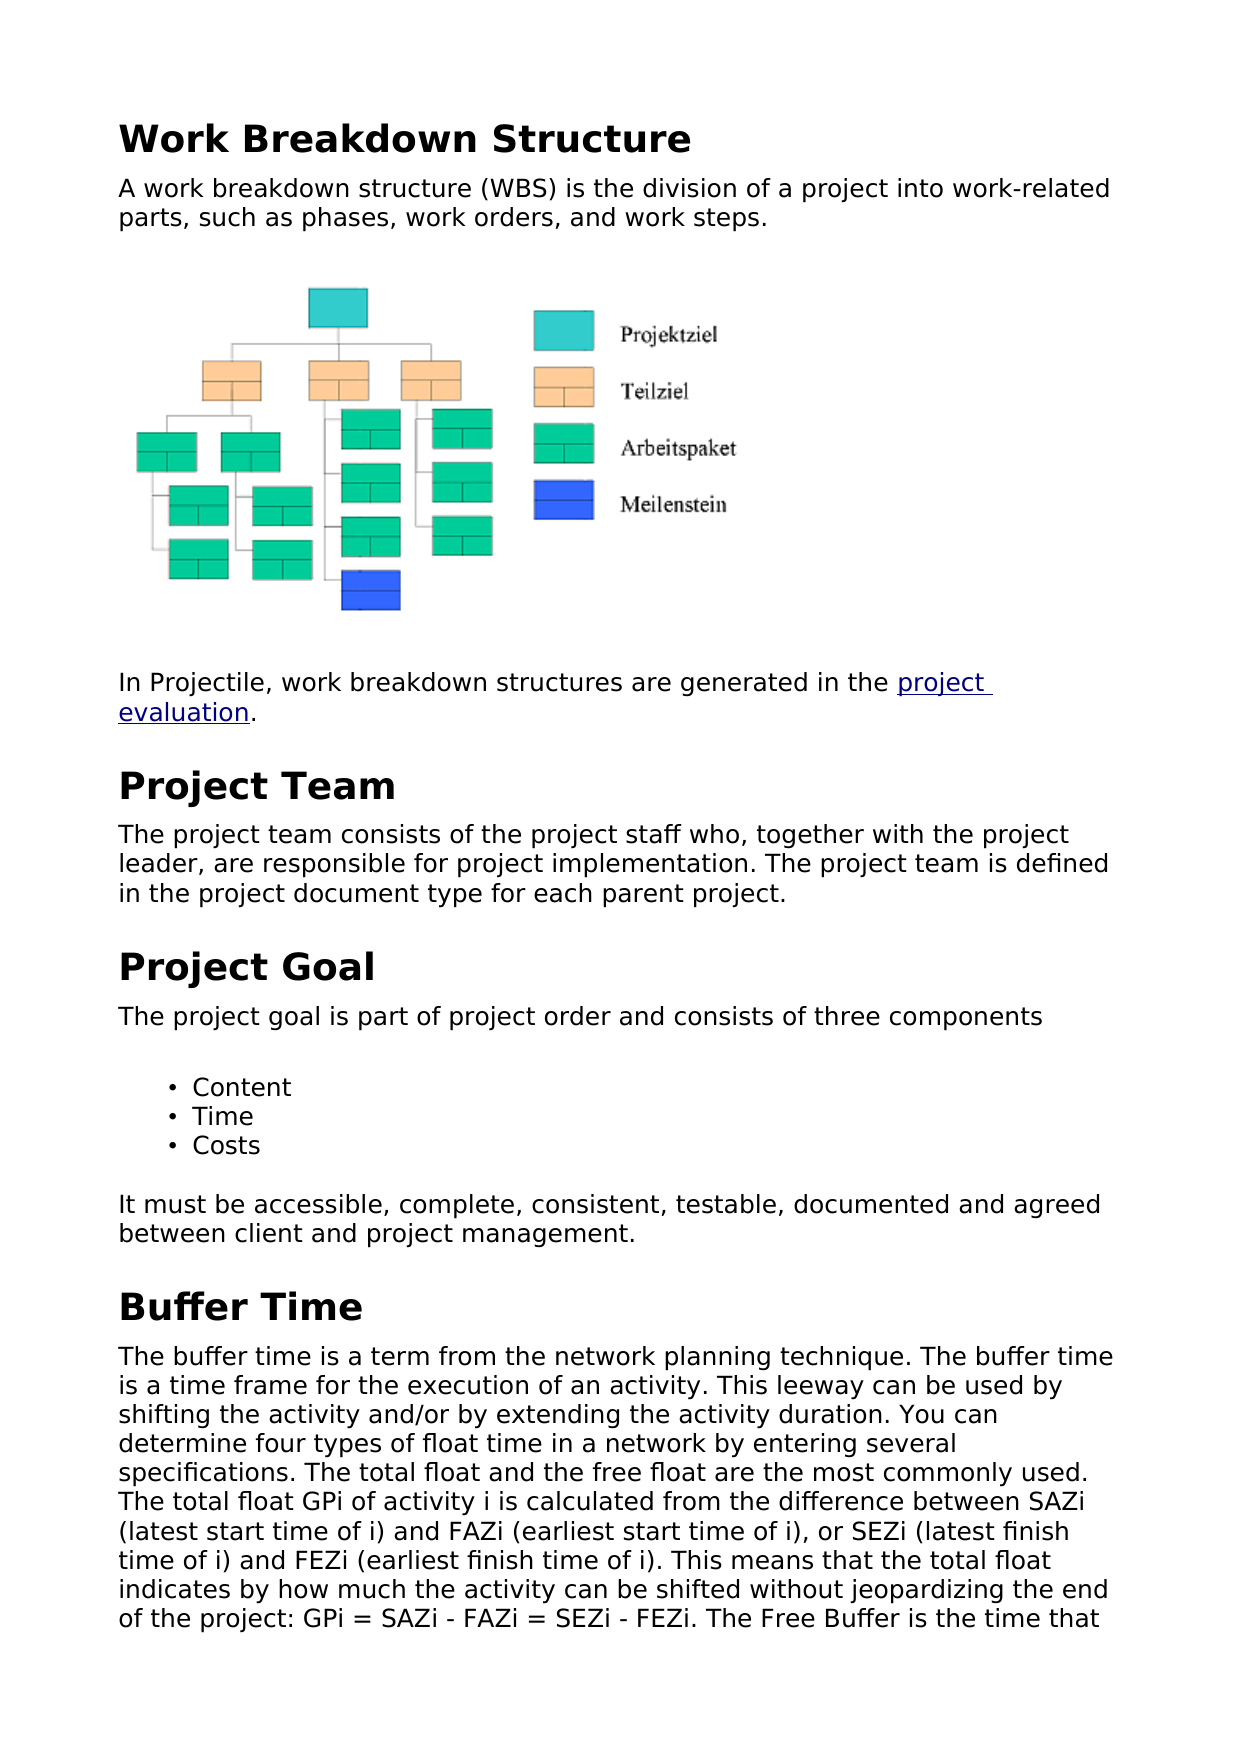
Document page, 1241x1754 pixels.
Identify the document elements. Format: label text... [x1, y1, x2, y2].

text A work breakdown structure (WBS) is the division of a project into work-related parts, such as phases, work orders, and work steps. [118, 174, 1122, 233]
subtitle Work Breakdown Structure [118, 118, 1122, 162]
text The project team consists of the project staff who, together with the project leader, are responsible for project implementation. The project team is defined in the project document type for each parent project. [118, 821, 1122, 908]
list Content [177, 1073, 1122, 1102]
subtitle Project Goal [118, 946, 1122, 989]
text The buffer time is a term from the network planning technique. The buffer time is a time frame for the execution of an activity. This leeway can be used by shifting the activity and/or by extending the activity duration. You can determine four types of float time in a network by entering several specifications. The total float and the free float are the most commonly used. The total float GPi of activity i is calculated from the difference between SAZi (latest start time of i) and FAZi (earliest start time of i), or SEZi (latest finish time of i) and FEZi (earliest finish time of i). This means that the total float indicates by how much the activity can be shifted without jeopardizing the end of the project: GPi = SAZi - FAZi = SEZi - FEZi. The Free Buffer is the time that [118, 1342, 1122, 1633]
picture [118, 245, 795, 656]
text In Projectile, work breakdown structures are generated in the project evaluation. [118, 668, 1122, 727]
subtitle Project Team [118, 764, 1122, 808]
text It must be accessible, complete, consistent, testable, documented and agreed between client and project management. [118, 1190, 1122, 1248]
list Costs [177, 1131, 1122, 1160]
list Time [177, 1102, 1122, 1131]
text The project goal is part of project order and consists of three components [118, 1002, 1122, 1031]
subtitle Buffer Time [118, 1286, 1122, 1329]
